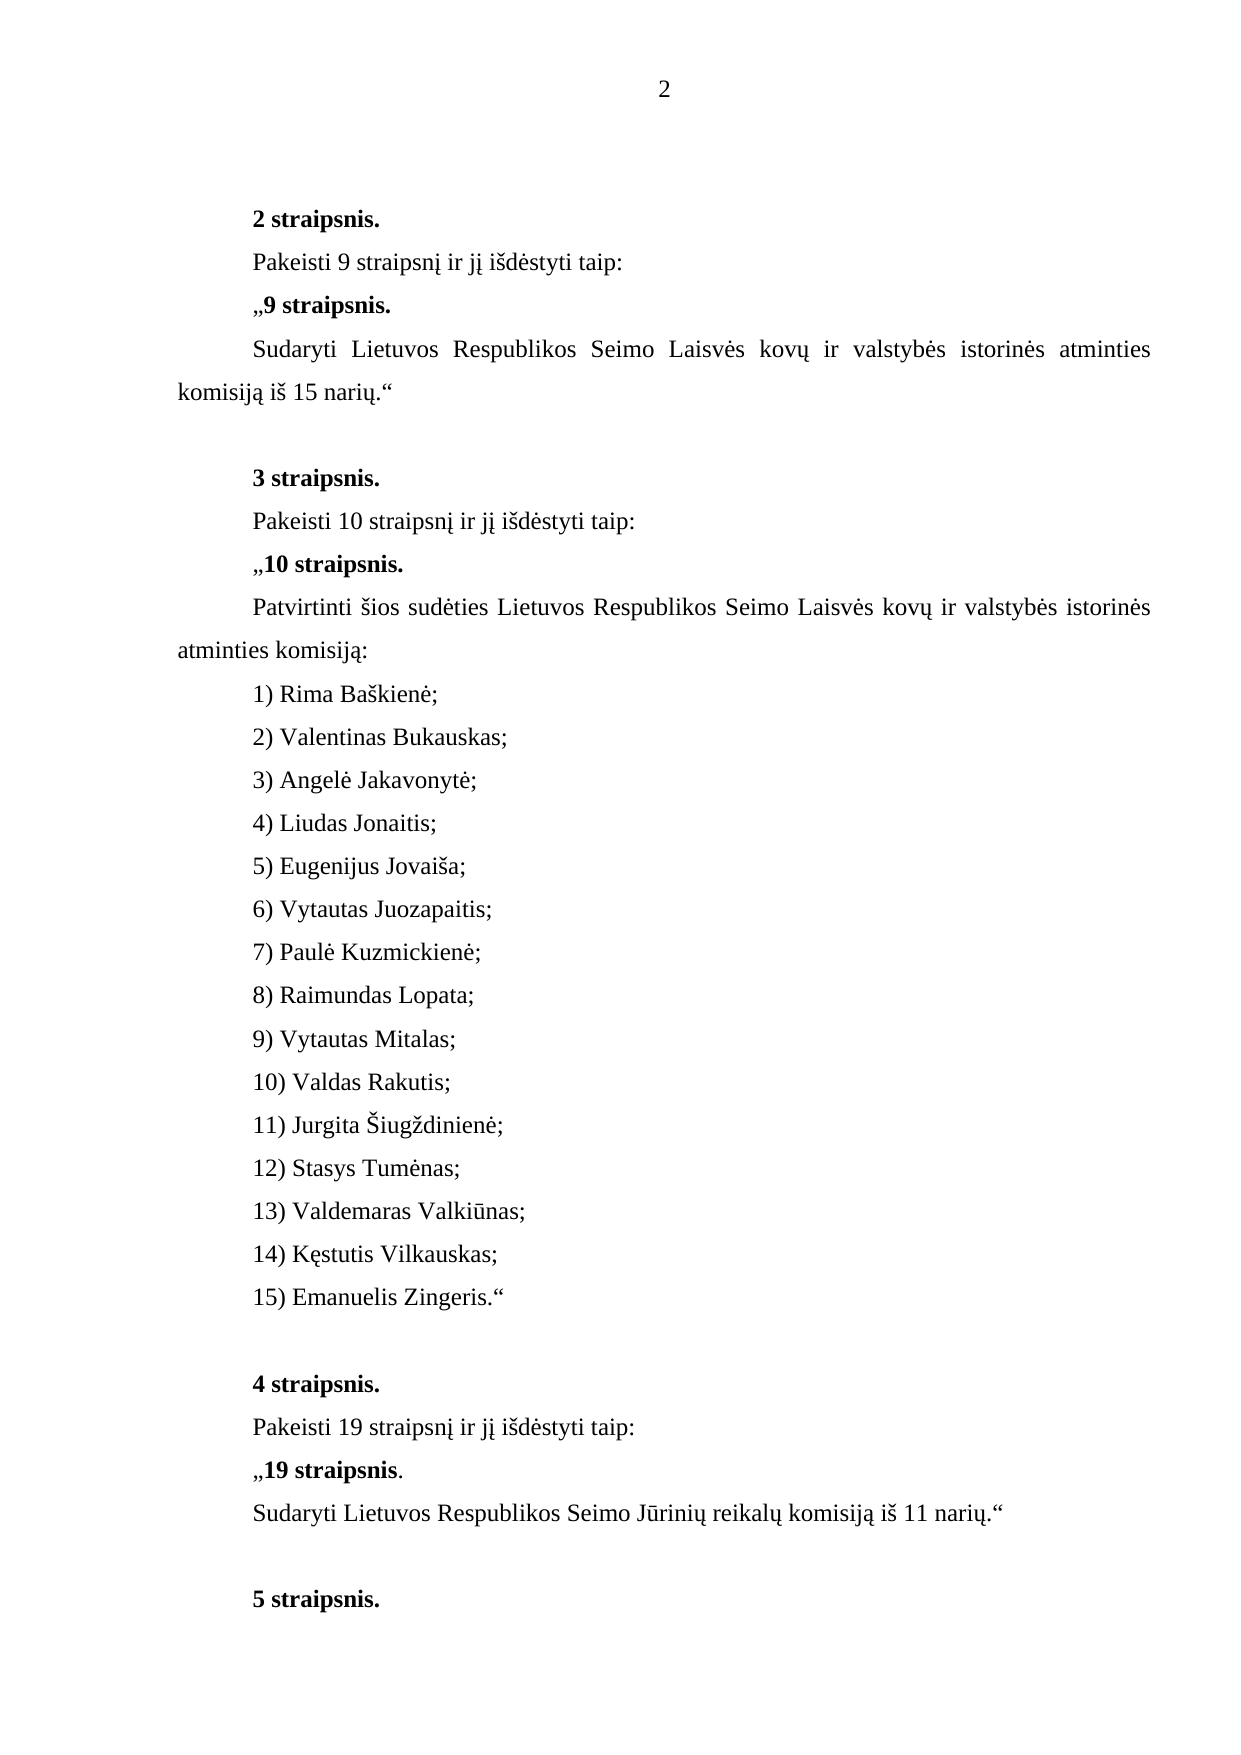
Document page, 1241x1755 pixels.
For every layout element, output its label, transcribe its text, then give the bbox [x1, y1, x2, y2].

text Pakeisti 19 straipsnį ir jį išdėstyti taip: [177, 1412, 1152, 1441]
text 8) Raimundas Lopata; [177, 981, 1152, 1009]
text 3 straipsnis. [177, 463, 1152, 492]
text 4 straipsnis. [177, 1369, 1152, 1397]
text 12) Stasys Tumėnas; [177, 1153, 1152, 1182]
text „9 straipsnis. [177, 291, 1152, 319]
text 2 straipsnis. [177, 204, 1152, 233]
text „10 straipsnis. [177, 549, 1152, 578]
text 5 straipsnis. [177, 1584, 1152, 1613]
text 5) Eugenijus Jovaiša; [177, 851, 1152, 880]
text Sudaryti Lietuvos Respublikos Seimo Jūrinių reikalų komisiją iš 11 narių.“ [177, 1498, 1152, 1527]
text 13) Valdemaras Valkiūnas; [177, 1196, 1152, 1225]
text 14) Kęstutis Vilkauskas; [177, 1239, 1152, 1268]
text „19 straipsnis. [177, 1455, 1152, 1484]
text Pakeisti 9 straipsnį ir jį išdėstyti taip: [177, 247, 1152, 276]
text 15) Emanuelis Zingeris.“ [177, 1282, 1152, 1311]
text 11) Jurgita Šiugždinienė; [177, 1110, 1152, 1139]
text 9) Vytautas Mitalas; [177, 1024, 1152, 1052]
text 2) Valentinas Bukauskas; [177, 722, 1152, 751]
text 3) Angelė Jakavonytė; [177, 765, 1152, 794]
text 6) Vytautas Juozapaitis; [177, 894, 1152, 923]
text Sudaryti Lietuvos Respublikos Seimo Laisvės kovų ir valstybės istorinės atminties komisiją iš 15 narių.“ [177, 334, 1152, 406]
text 1) Rima Baškienė; [177, 679, 1152, 707]
text 7) Paulė Kuzmickienė; [177, 937, 1152, 966]
text 10) Valdas Rakutis; [177, 1067, 1152, 1096]
text Patvirtinti šios sudėties Lietuvos Respublikos Seimo Laisvės kovų ir valstybės istorinės atminties komisiją: [177, 592, 1152, 664]
text 4) Liudas Jonaitis; [177, 808, 1152, 837]
text Pakeisti 10 straipsnį ir jį išdėstyti taip: [177, 506, 1152, 535]
